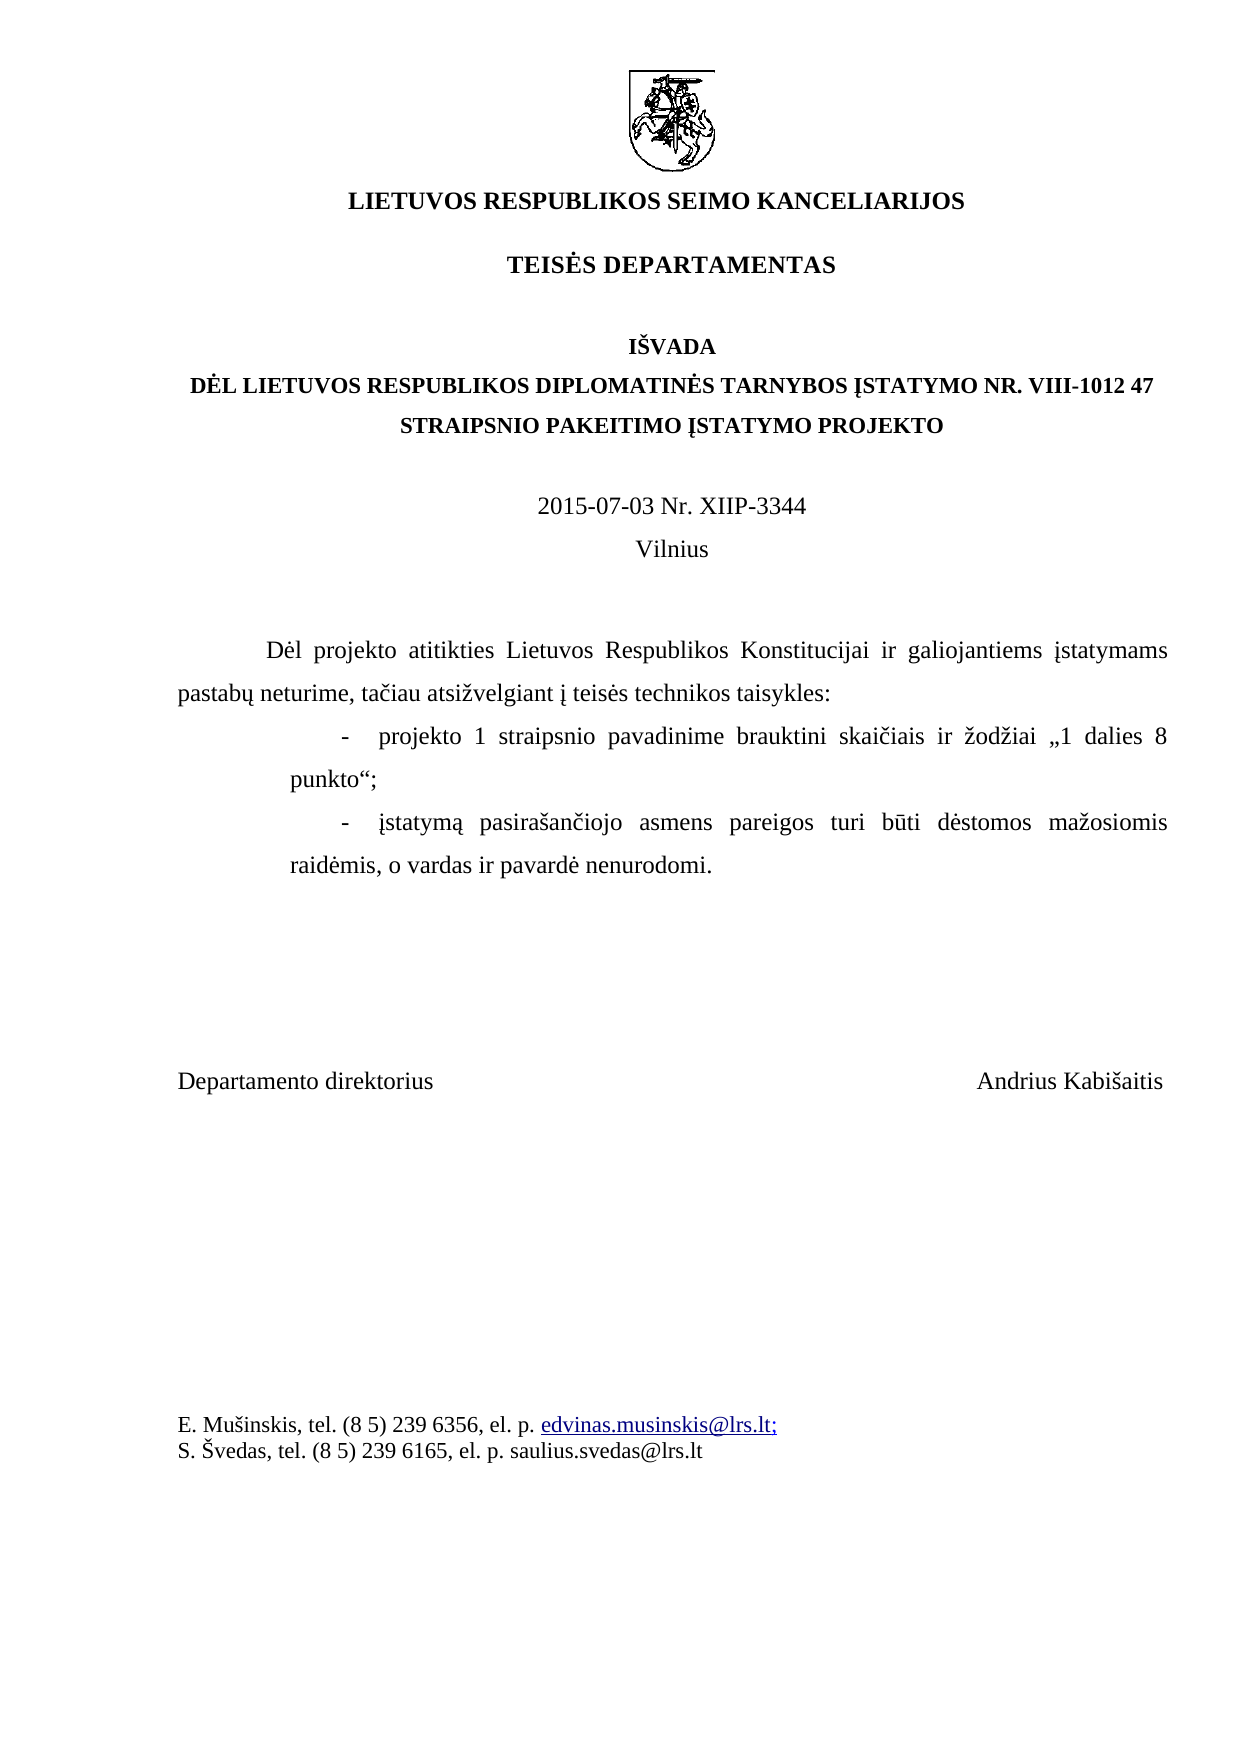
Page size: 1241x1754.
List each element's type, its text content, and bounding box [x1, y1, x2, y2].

text S. Švedas, tel. (8 5) 239 6165, el. p. saulius.svedas@lrs.lt [177, 1437, 1167, 1464]
text E. Mušinskis, tel. (8 5) 239 6356, el. p. edvinas.musinskis@lrs.lt; [177, 1411, 1167, 1437]
text Vilnius [177, 534, 1167, 563]
text Departamento direktorius Andrius Kabišaitis [177, 1066, 1167, 1095]
text Dėl projekto atitikties Lietuvos Respublikos Konstitucijai ir galiojantiems įstatymams pastabų neturime, tačiau atsižvelgiant į teisės technikos taisykles: [177, 635, 1169, 707]
text LIETUVOS RESPUBLIKOS SEIMO KANCELIARIJOS [177, 186, 1136, 215]
text IŠVADA [177, 333, 1167, 359]
text 2015-07-03 Nr. XIIP-3344 [177, 491, 1167, 520]
text TEISĖS DEPARTAMENTAS [177, 250, 1165, 279]
list įstatymą pasirašančiojo asmens pareigos turi būti dėstomos mažosiomis raidėmis, o vardas ir pavardė nenurodomi. [252, 807, 1169, 879]
text DĖL LIETUVOS RESPUBLIKOS DIPLOMATINĖS TARNYBOS ĮSTATYMO NR. VIII-1012 47 STRAIPSNIO PAKEITIMO ĮSTATYMO PROJEKTO [177, 372, 1167, 438]
list projekto 1 straipsnio pavadinime brauktini skaičiais ir žodžiai „1 dalies 8 punkto“; [252, 721, 1169, 793]
